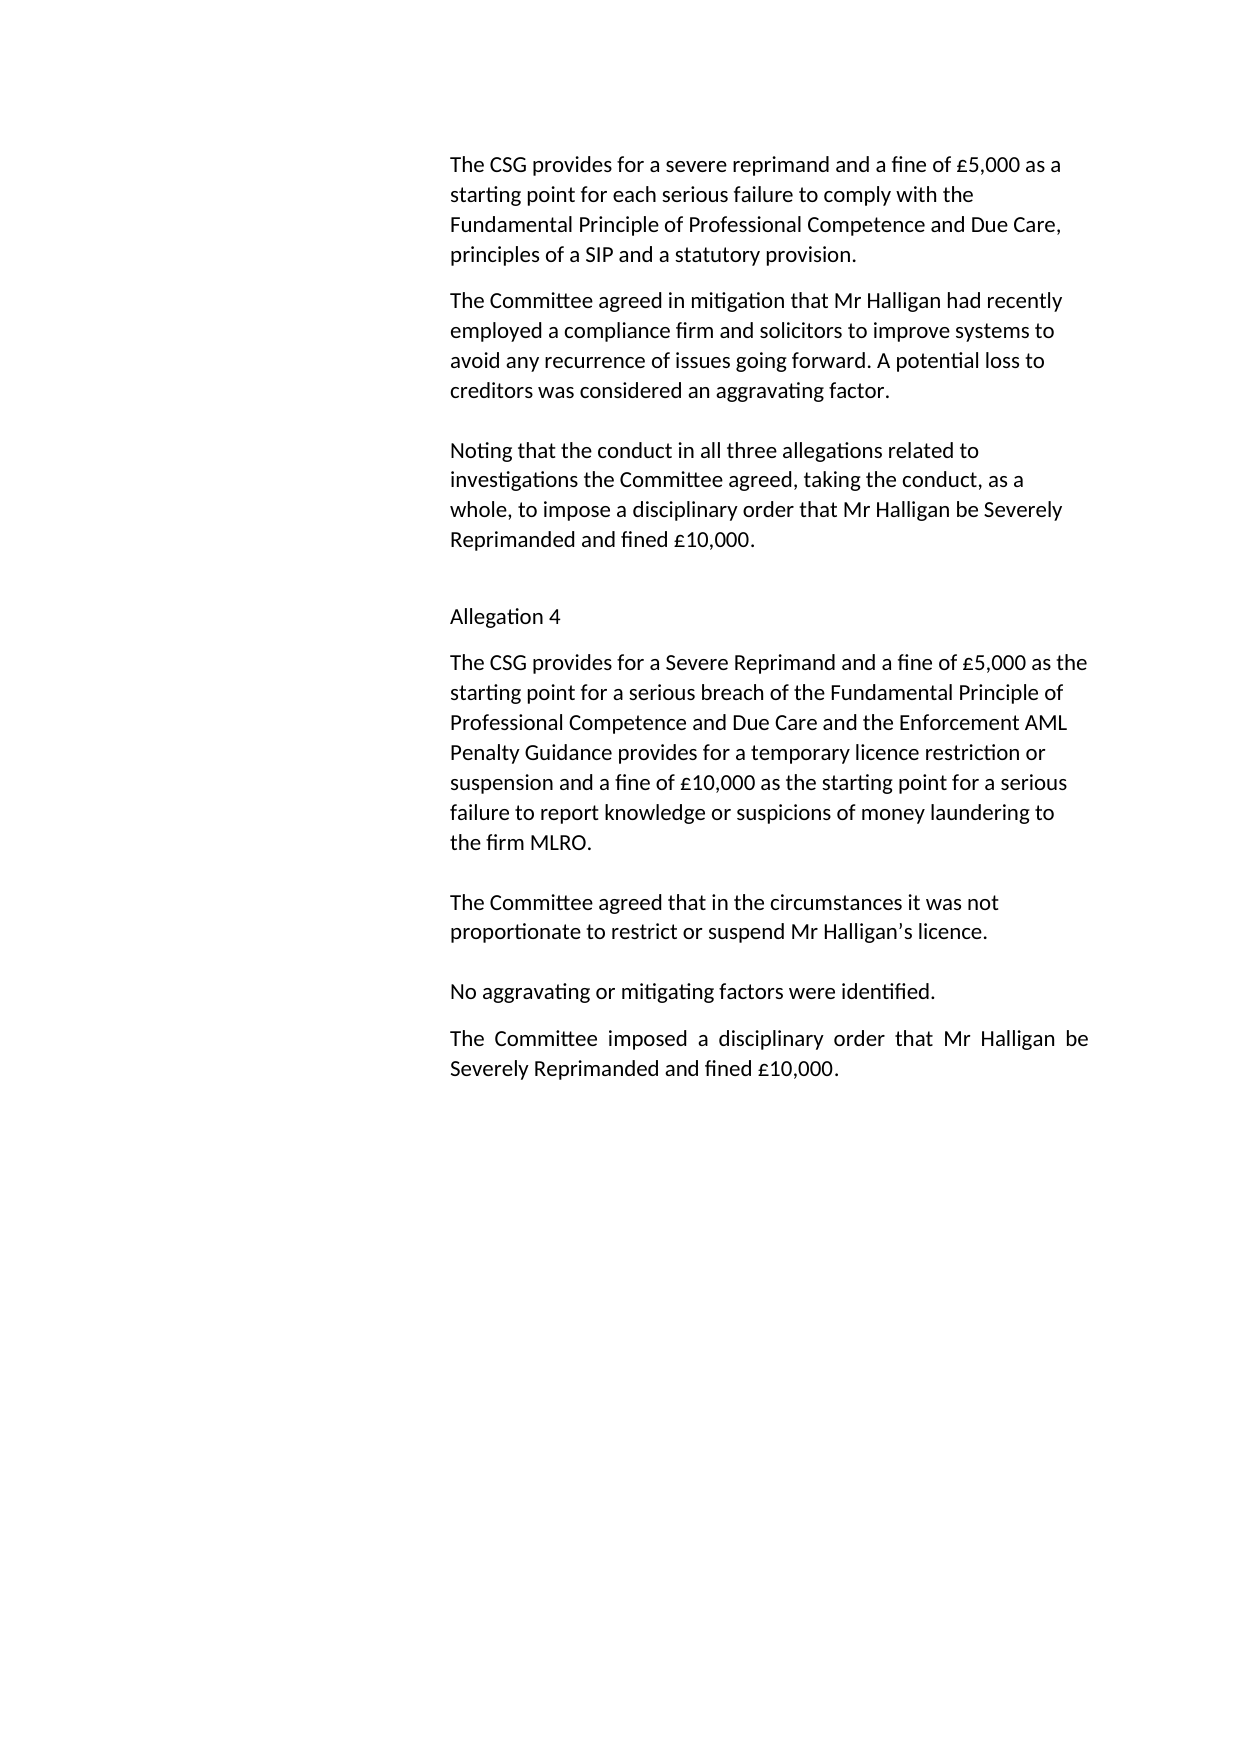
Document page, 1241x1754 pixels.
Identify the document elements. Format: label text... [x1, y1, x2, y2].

text The Committee agreed that in the circumstances it was not proportionate to restrict or suspend Mr Halligan’s licence. [450, 888, 1090, 946]
text The Committee agreed in mitigation that Mr Halligan had recently employed a compliance firm and solicitors to improve systems to avoid any recurrence of issues going forward. A potential loss to creditors was considered an aggravating factor. [450, 286, 1090, 404]
text The Committee imposed a disciplinary order that Mr Halligan be Severely Reprimanded and fined £10,000. [450, 1024, 1090, 1082]
text No aggravating or mitigating factors were identified. [450, 977, 1090, 1005]
text Allegation 4 [450, 602, 1090, 630]
text The CSG provides for a severe reprimand and a fine of £5,000 as a starting point for each serious failure to comply with the Fundamental Principle of Professional Competence and Due Care, principles of a SIP and a statutory provision. [450, 150, 1090, 268]
text Noting that the conduct in all three allegations related to investigations the Committee agreed, taking the conduct, as a whole, to impose a disciplinary order that Mr Halligan be Severely Reprimanded and fined £10,000. [450, 436, 1090, 553]
text The CSG provides for a Severe Reprimand and a fine of £5,000 as the starting point for a serious breach of the Fundamental Principle of Professional Competence and Due Care and the Enforcement AML Penalty Guidance provides for a temporary licence restriction or suspension and a fine of £10,000 as the starting point for a serious failure to report knowledge or suspicions of money laundering to the firm MLRO. [450, 648, 1090, 856]
